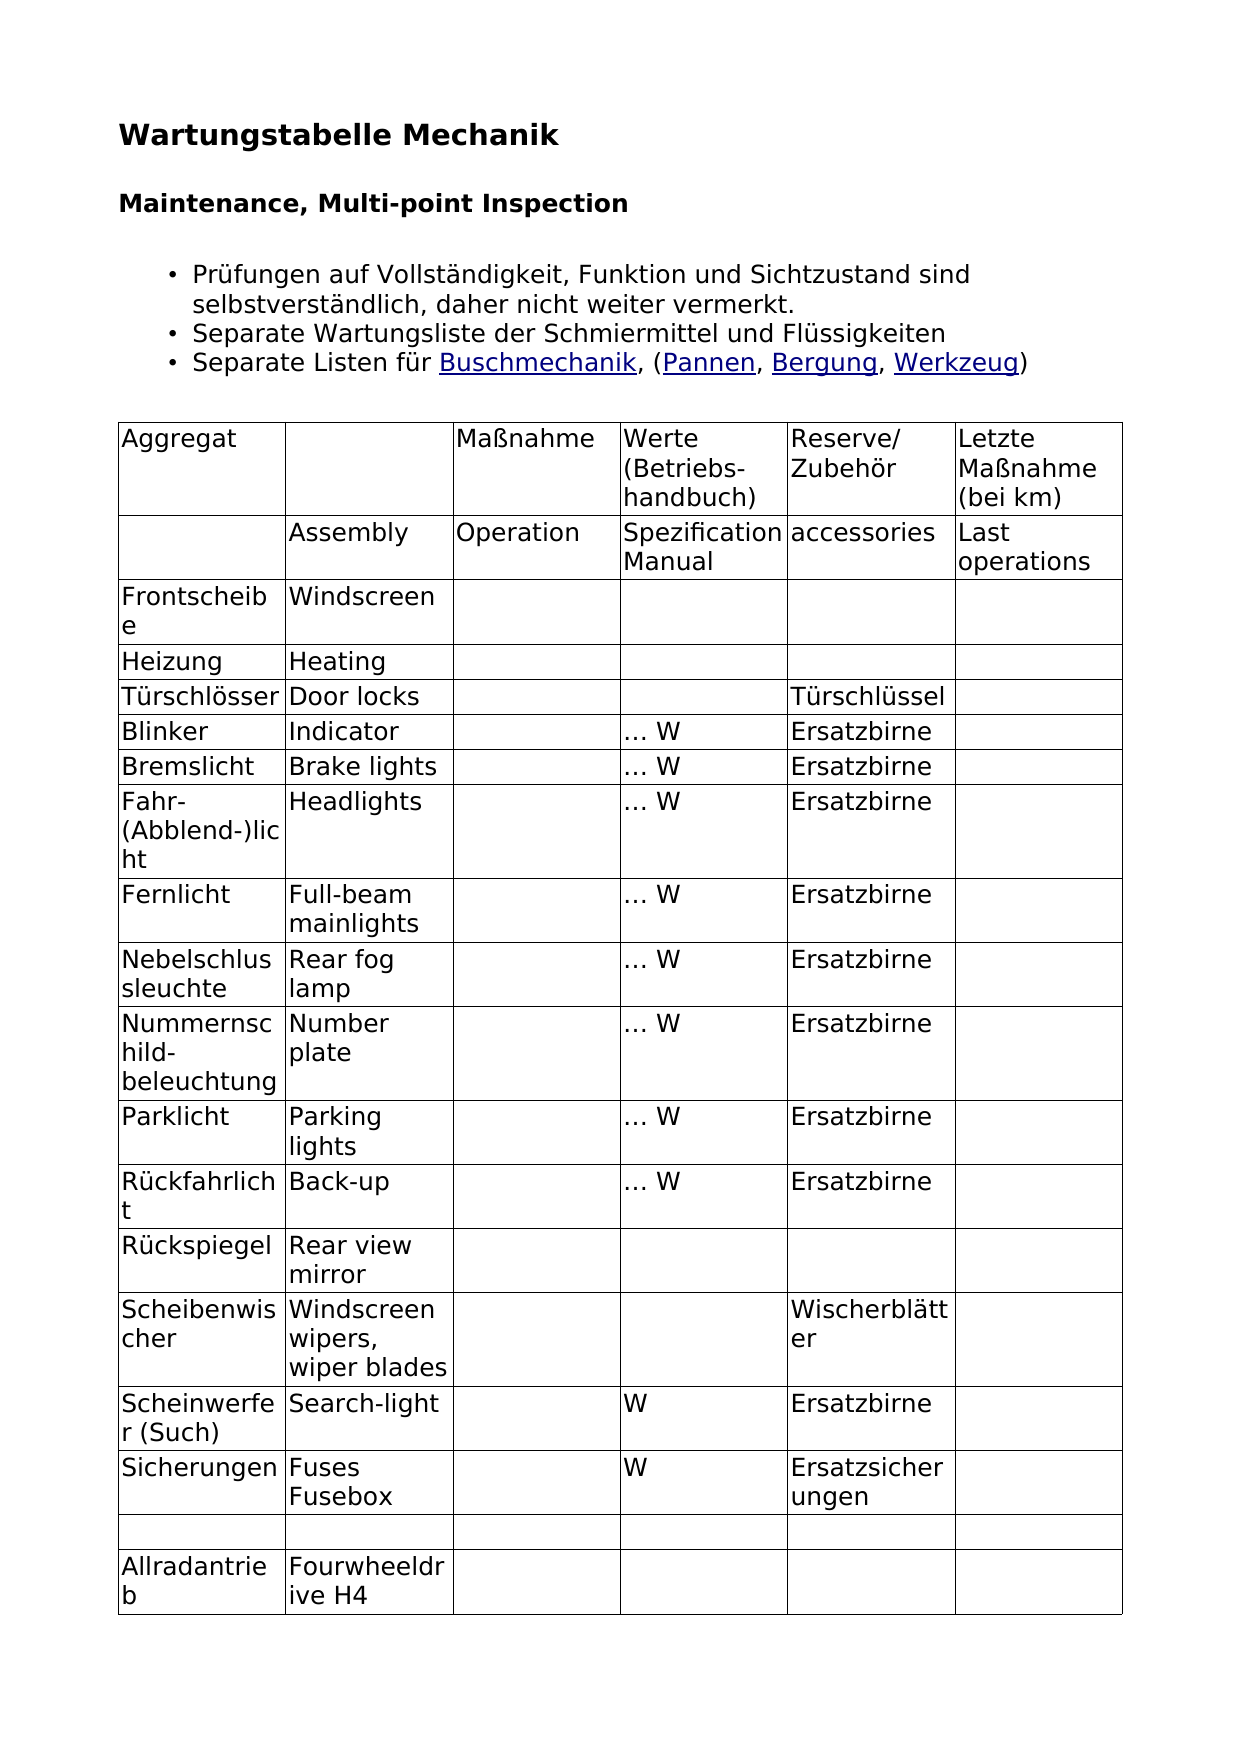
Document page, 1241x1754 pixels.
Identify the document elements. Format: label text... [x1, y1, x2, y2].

table_cell … W [621, 1165, 787, 1228]
table_cell Fernlicht [119, 879, 285, 942]
table_cell Parking lights [286, 1101, 453, 1164]
table_cell Number plate [286, 1007, 453, 1099]
table_cell [454, 580, 620, 644]
table_cell [956, 645, 1122, 679]
table_cell [454, 1101, 620, 1164]
table_cell Last operations [956, 516, 1122, 579]
table_cell Ersatzbirne [788, 1101, 955, 1164]
table_cell [454, 750, 620, 784]
table_cell [788, 1229, 955, 1292]
table_cell Indicator [286, 715, 453, 749]
table_header Maßnahme [454, 423, 620, 515]
table_cell [956, 785, 1122, 877]
table_header Werte (Betriebs-handbuch) [621, 423, 787, 515]
table_header Letzte Maßnahme (bei km) [956, 423, 1122, 515]
list Prüfungen auf Vollständigkeit, Funktion und Sichtzustand sind selbstverständlich, daher nicht weiter vermerkt. [177, 261, 1122, 319]
table_cell [956, 1165, 1122, 1228]
table_cell Door locks [286, 680, 453, 714]
table_header Aggregat [119, 423, 285, 515]
table_cell Sicherungen [119, 1451, 285, 1514]
table_cell Fuses Fusebox [286, 1451, 453, 1514]
table_cell Search-light [286, 1387, 453, 1450]
table_cell Rear view mirror [286, 1229, 453, 1292]
subtitle Wartungstabelle Mechanik [118, 118, 1122, 152]
table_cell Back-up [286, 1165, 453, 1228]
table_cell [621, 1293, 787, 1386]
table_cell Blinker [119, 715, 285, 749]
table_cell accessories [788, 516, 955, 579]
table_cell … W [621, 715, 787, 749]
table_cell Allradantrieb [119, 1550, 285, 1614]
table_cell [621, 1550, 787, 1614]
table_cell Nummernschild-beleuchtung [119, 1007, 285, 1099]
table_cell W [621, 1451, 787, 1514]
table_cell Scheibenwischer [119, 1293, 285, 1386]
table_cell [454, 1293, 620, 1386]
table_cell Bremslicht [119, 750, 285, 784]
table_cell [454, 715, 620, 749]
table_cell Heizung [119, 645, 285, 679]
table_cell … W [621, 785, 787, 877]
table_cell [621, 580, 787, 644]
table_cell [454, 1165, 620, 1228]
list Separate Wartungsliste der Schmiermittel und Flüssigkeiten [177, 319, 1122, 348]
table_cell [621, 645, 787, 679]
table_cell Ersatzbirne [788, 785, 955, 877]
table_cell [956, 715, 1122, 749]
table_cell Ersatzbirne [788, 1007, 955, 1099]
table_cell [454, 1387, 620, 1450]
table_cell … W [621, 943, 787, 1006]
table_cell [956, 1550, 1122, 1614]
table_cell Rear fog lamp [286, 943, 453, 1006]
table_cell Parklicht [119, 1101, 285, 1164]
table_cell Operation [454, 516, 620, 579]
table_cell [956, 580, 1122, 644]
table_cell [454, 1550, 620, 1614]
table_cell Ersatzbirne [788, 715, 955, 749]
table_cell [788, 580, 955, 644]
table_cell [956, 1387, 1122, 1450]
table_cell … W [621, 750, 787, 784]
table_cell W [621, 1387, 787, 1450]
table_cell [788, 645, 955, 679]
table_cell [788, 1550, 955, 1614]
table_cell [454, 943, 620, 1006]
table_cell [956, 1451, 1122, 1514]
table_cell … W [621, 1007, 787, 1099]
table_header [286, 423, 453, 515]
table_cell [454, 1007, 620, 1099]
table_header Reserve/Zubehör [788, 423, 955, 515]
table_cell Heating [286, 645, 453, 679]
table_cell [286, 1515, 453, 1549]
table_cell [119, 1515, 285, 1549]
table_cell [956, 1101, 1122, 1164]
table_cell [621, 680, 787, 714]
table_cell [454, 1515, 620, 1549]
table_cell [788, 1515, 955, 1549]
table_cell Fahr-(Abblend-)licht [119, 785, 285, 877]
table_cell Windscreen wipers, wiper blades [286, 1293, 453, 1386]
table_cell Ersatzbirne [788, 879, 955, 942]
table_cell Rückfahrlicht [119, 1165, 285, 1228]
table_cell [956, 680, 1122, 714]
table_cell [956, 1007, 1122, 1099]
table_cell [454, 785, 620, 877]
table_cell Ersatzbirne [788, 1387, 955, 1450]
table_cell Fourwheeldrive H4 [286, 1550, 453, 1614]
table_cell Ersatzbirne [788, 943, 955, 1006]
table_cell … W [621, 879, 787, 942]
table_cell [454, 645, 620, 679]
table_cell Ersatzbirne [788, 750, 955, 784]
table_cell [956, 1515, 1122, 1549]
table_cell Headlights [286, 785, 453, 877]
table_cell Nebelschlussleuchte [119, 943, 285, 1006]
table_cell Full-beam mainlights [286, 879, 453, 942]
table_cell Ersatzbirne [788, 1165, 955, 1228]
table_cell Brake lights [286, 750, 453, 784]
table_cell Ersatzsicherungen [788, 1451, 955, 1514]
table_cell [956, 1293, 1122, 1386]
table_cell Scheinwerfer (Such) [119, 1387, 285, 1450]
table_cell [454, 879, 620, 942]
table_cell [454, 1229, 620, 1292]
table_cell [621, 1515, 787, 1549]
table_cell Frontscheibe [119, 580, 285, 644]
table_cell [956, 943, 1122, 1006]
table_cell … W [621, 1101, 787, 1164]
table_cell [956, 1229, 1122, 1292]
table_cell Assembly [286, 516, 453, 579]
table_cell Spezification Manual [621, 516, 787, 579]
table_cell Rückspiegel [119, 1229, 285, 1292]
table_cell Windscreen [286, 580, 453, 644]
table_cell [119, 516, 285, 579]
table_cell [454, 1451, 620, 1514]
list Separate Listen für Buschmechanik, (Pannen, Bergung, Werkzeug) [177, 348, 1122, 377]
table_cell Türschlüssel [788, 680, 955, 714]
table_cell [454, 680, 620, 714]
table_cell Türschlösser [119, 680, 285, 714]
table_cell [956, 879, 1122, 942]
table_cell [956, 750, 1122, 784]
table_cell [621, 1229, 787, 1292]
table_cell Wischerblätter [788, 1293, 955, 1386]
subtitle Maintenance, Multi-point Inspection [118, 189, 1122, 219]
